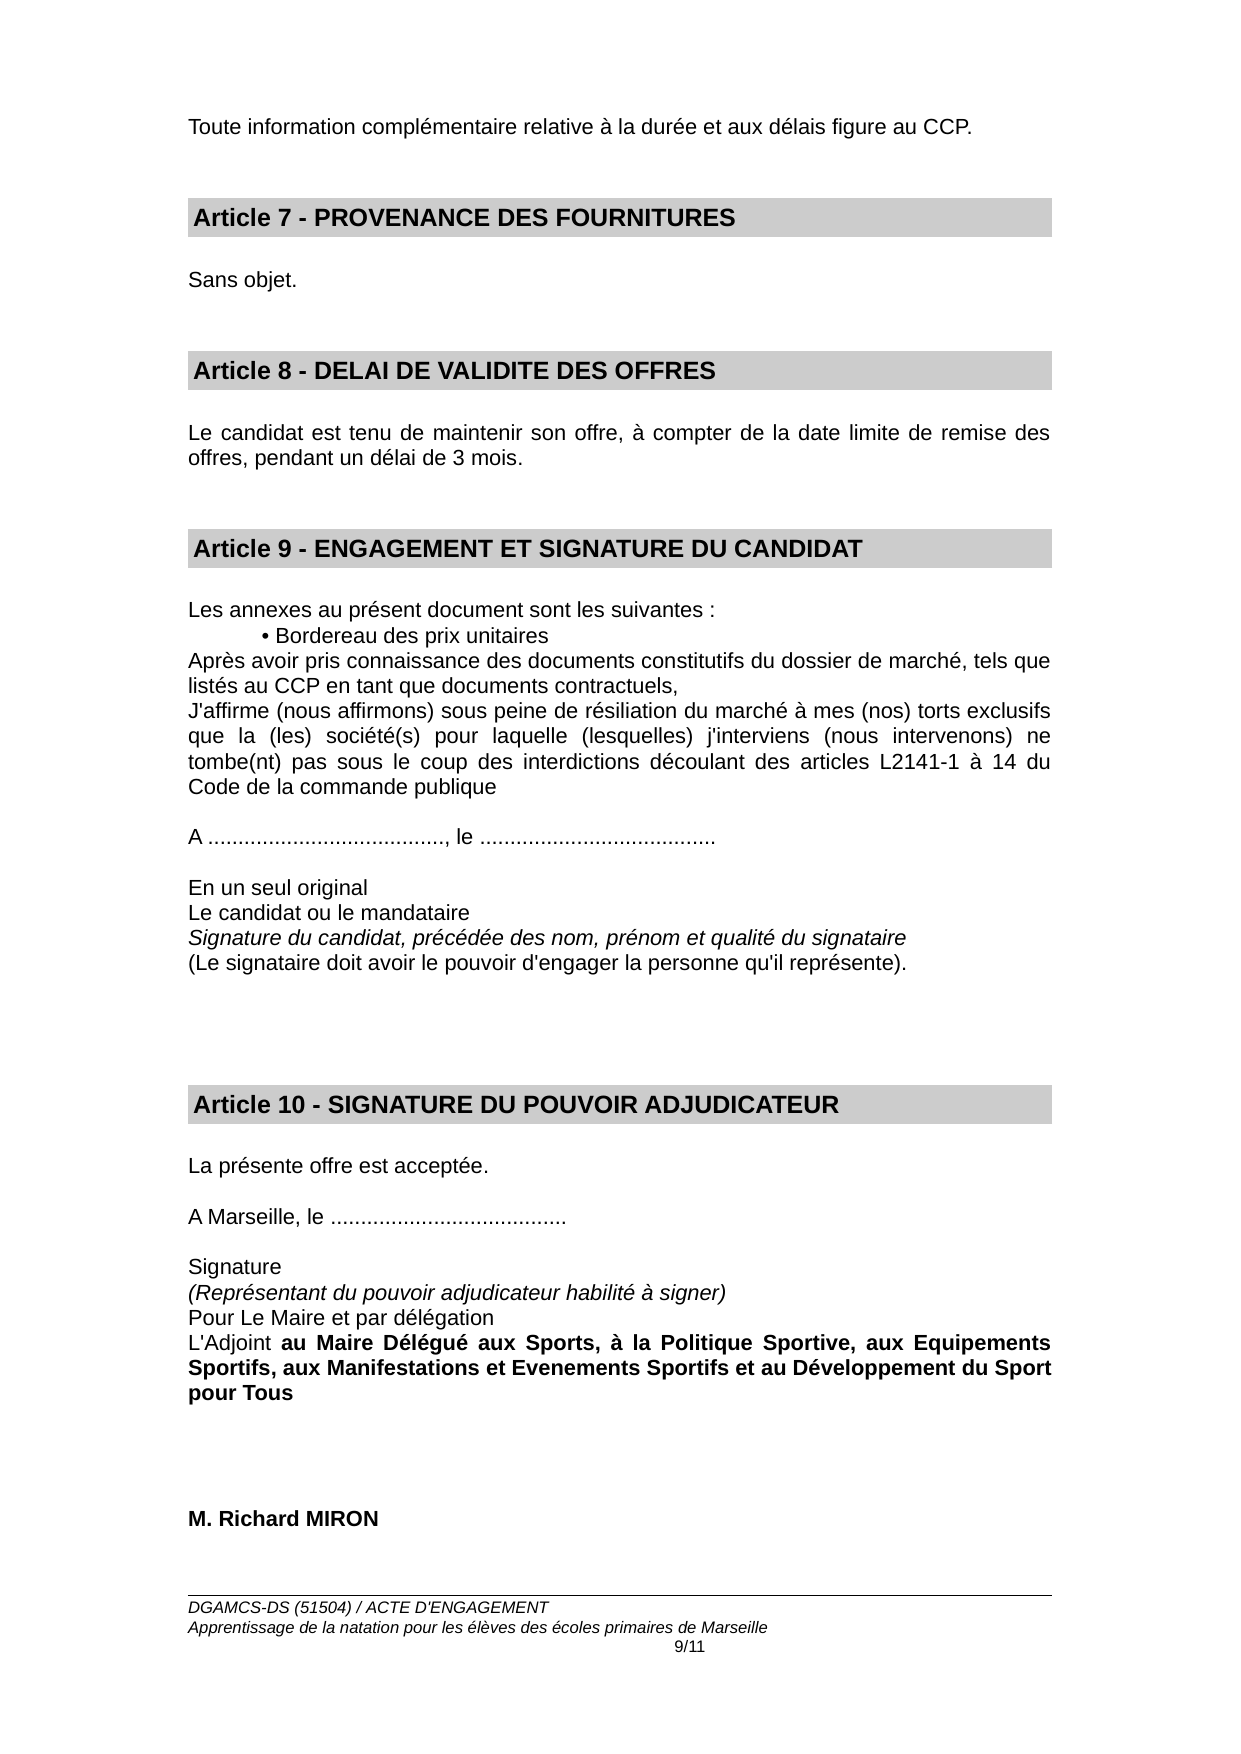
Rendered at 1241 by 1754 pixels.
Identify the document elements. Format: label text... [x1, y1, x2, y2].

text Le candidat est tenu de maintenir son offre, à compter de la date limite de remise des offres, pendant un délai de 3 mois. [188, 419, 1052, 470]
text La présente offre est acceptée. [188, 1153, 1052, 1178]
text J'affirme (nous affirmons) sous peine de résiliation du marché à mes (nos) torts exclusifs que la (les) société(s) pour laquelle (lesquelles) j'interviens (nous intervenons) ne tombe(nt) pas sous le coup des interdictions découlant des articles L2141-1 à 14 du Code de la commande publique [188, 698, 1052, 799]
text Après avoir pris connaissance des documents constitutifs du dossier de marché, tels que listés au CCP en tant que documents contractuels, [188, 648, 1052, 698]
text (Représentant du pouvoir adjudicateur habilité à signer) [188, 1279, 1052, 1304]
text En un seul original [188, 874, 1052, 900]
text L'Adjoint au Maire Délégué aux Sports, à la Politique Sportive, aux Equipements Sportifs, aux Manifestations et Evenements Sportifs et au Développement du Sport pour Tous [188, 1330, 1052, 1405]
text A ......................................., le ....................................... [188, 824, 1052, 849]
subtitle DELAI DE VALIDITE DES OFFRES [190, 353, 1050, 388]
text A Marseille, le ....................................... [188, 1204, 1052, 1229]
text • Bordereau des prix unitaires [188, 622, 1052, 648]
subtitle SIGNATURE DU POUVOIR ADJUDICATEUR [190, 1087, 1050, 1122]
text M. Richard MIRON [188, 1506, 1052, 1531]
text (Le signataire doit avoir le pouvoir d'engager la personne qu'il représente). [188, 950, 1052, 975]
text Signature du candidat, précédée des nom, prénom et qualité du signataire [188, 925, 1052, 950]
subtitle ENGAGEMENT ET SIGNATURE DU CANDIDAT [190, 531, 1050, 566]
subtitle PROVENANCE DES FOURNITURES [190, 201, 1050, 235]
text Le candidat ou le mandataire [188, 900, 1052, 925]
text Pour Le Maire et par délégation [188, 1304, 1052, 1330]
text Les annexes au présent document sont les suivantes : [188, 597, 1052, 622]
text Toute information complémentaire relative à la durée et aux délais figure au CCP. [188, 114, 1052, 139]
text Sans objet. [188, 267, 1052, 292]
text Signature [188, 1254, 1052, 1279]
